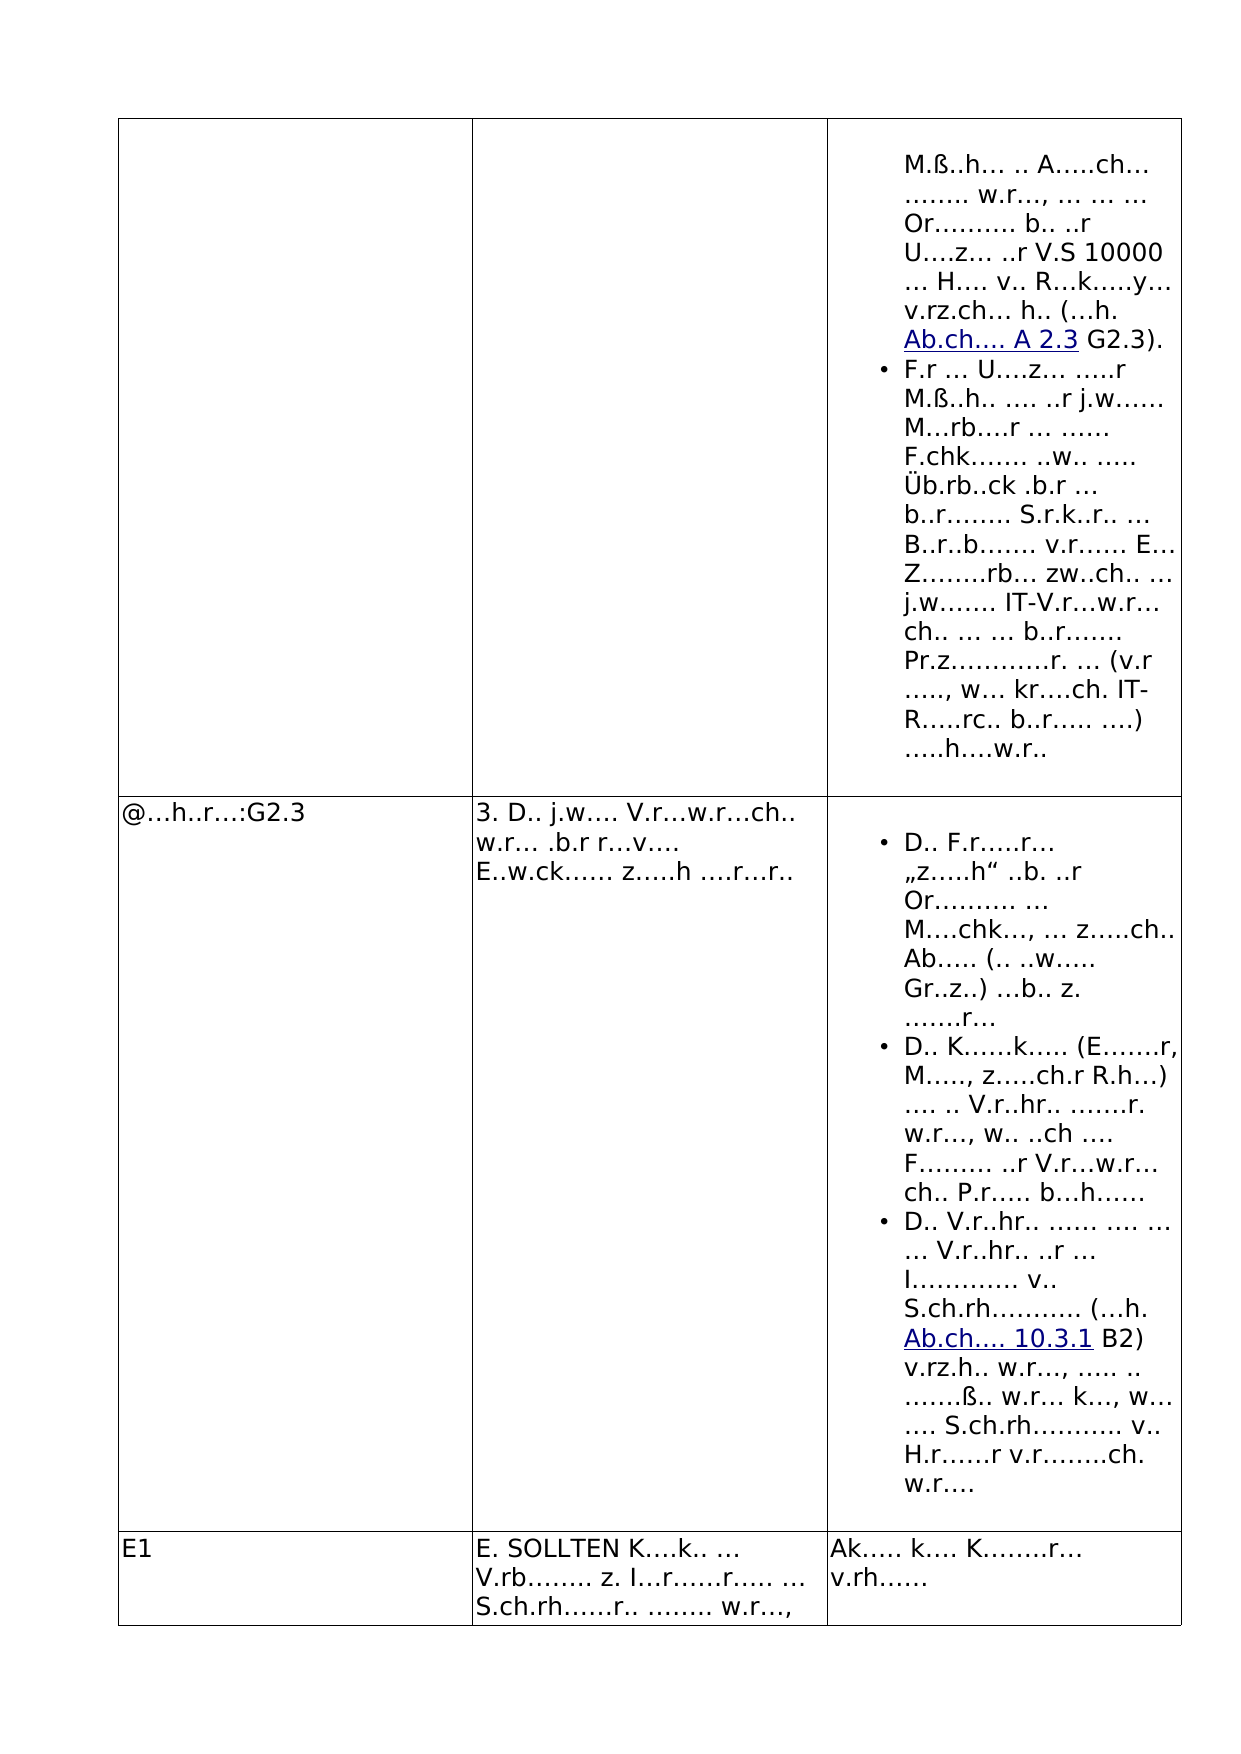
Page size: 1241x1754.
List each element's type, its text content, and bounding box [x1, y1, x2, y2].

table_cell @…h..r…:G2.3 [119, 797, 472, 1531]
table_cell E1 [119, 1532, 472, 1625]
table_cell M.ß..h… .. A…..ch… …….. w.r…, … … … Or………. b.. ..r U….z… ..r V.S 10000 … H…. v.. R…k…..y… v.rz.ch… h.. (…h. Ab.ch.... A 2.3 G2.3). F.r … U….z… …..r M.ß..h.. …. ..r j.w…… M…rb….r … …… F.chk……. ..w.. ….. Üb.rb..ck .b.r … b..r…….. S.r.k..r.. … B..r..b……. v.r…… E… Z……..rb… zw..ch.. … j.w……. IT-V.r…w.r…ch.. … … b..r……. Pr.z…………r. … (v.r ….., w… kr….ch. IT-R…..rc.. b..r….. ….) …..h….w.r.. [828, 119, 1181, 796]
table_cell E. SOLLTEN K….k.. … V.rb…….. z. I…r……r….. … S.ch.rh……r.. …….. w.r…, [473, 1532, 827, 1625]
table_cell [473, 119, 827, 796]
table_cell Ak….. k…. K……..r… v.rh…… [828, 1532, 1181, 1625]
table_cell [119, 119, 472, 796]
table_cell 3. D.. j.w…. V.r…w.r…ch.. w.r… .b.r r…v…. E..w.ck…… z…..h ….r…r.. [473, 797, 827, 1531]
table_cell D.. F.r…..r… „z…..h“ ..b. ..r Or………. … M….chk…, … z…..ch.. Ab….. (.. ..w….. Gr..z..) …b.. z. …….r… D.. K……k….. (E…….r, M….., z…..ch.r R.h…) …. .. V.r..hr.. …….r. w.r…, w.. ..ch …. F……… ..r V.r…w.r…ch.. P.r….. b…h…… D.. V.r..hr.. …… …. … … V.r..hr.. ..r … I…………. v.. S.ch.rh……….. (…h. Ab.ch.... 10.3.1 B2) v.rz.h.. w.r…, ….. .. …….ß.. w.r… k…, w… …. S.ch.rh……….. v.. H.r……r v.r……..ch. w.r…. [828, 797, 1181, 1531]
